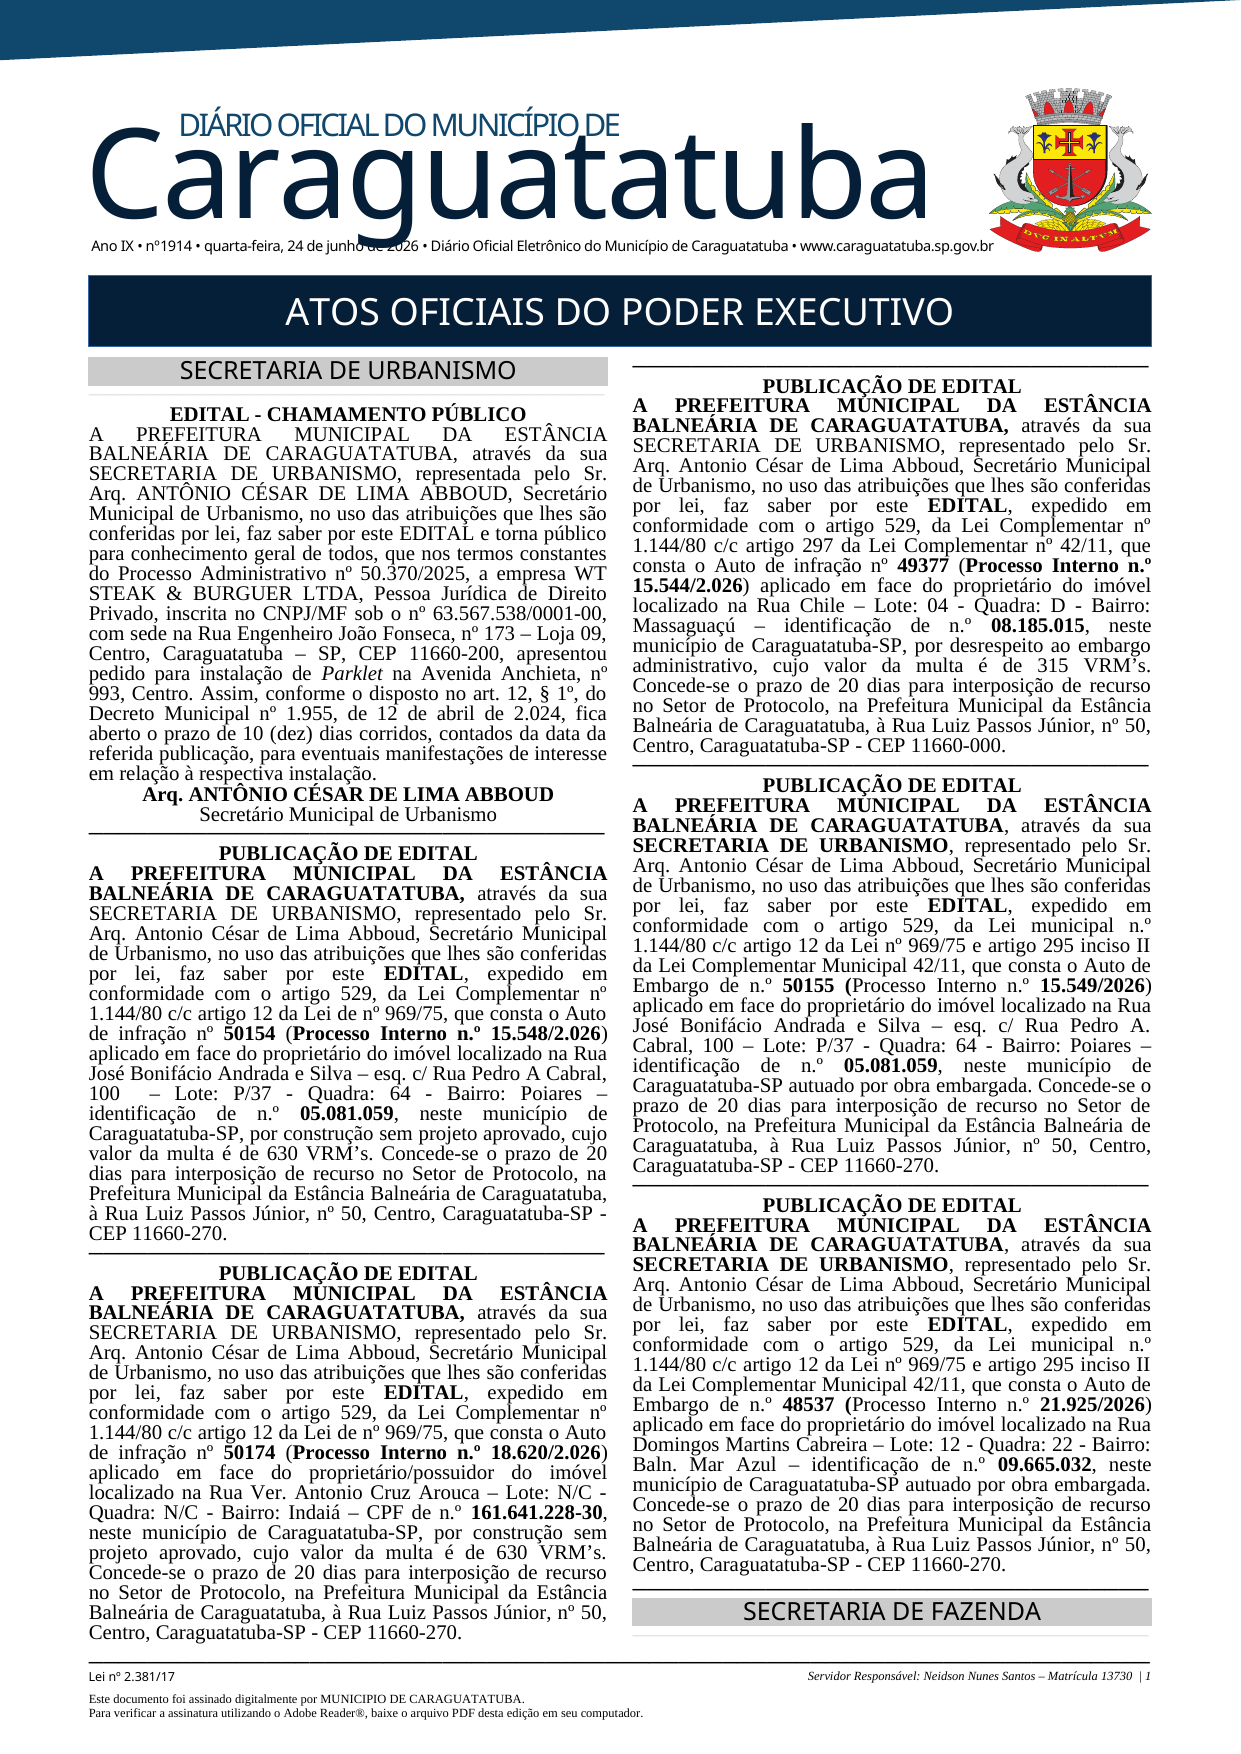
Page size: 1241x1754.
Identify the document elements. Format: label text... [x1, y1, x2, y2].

text SECRETARIA DE FAZENDA [632, 1598, 1152, 1626]
text ─────────────────────────────────── [632, 757, 1152, 777]
text PUBLICAÇÃO DE EDITAL [88, 1264, 608, 1284]
text ─────────────────────────────────── [88, 386, 608, 405]
text A PREFEITURA MUNICIPAL DA ESTÂNCIA BALNEÁRIA DE CARAGUATATUBA, através da sua SECRETARIA DE URBANISMO, representado pelo Sr. Arq. Antonio César de Lima Abboud, Secretário Municipal de Urbanismo, no uso das atribuições que lhes são conferidas por lei, faz saber por este EDITAL, expedido em conformidade com o artigo 529, da Lei municipal n.º 1.144/80 c/c artigo 12 da Lei nº 969/75 e artigo 295 inciso II da Lei Complementar Municipal 42/11, que consta o Auto de Embargo de n.º 48537 (Processo Interno n.º 21.925/2026) aplicado em face do proprietário do imóvel localizado na Rua Domingos Martins Cabreira – Lote: 12 - Quadra: 22 - Bairro: Baln. Mar Azul – identificação de n.º 09.665.032, neste município de Caraguatatuba-SP autuado por obra embargada. Concede-se o prazo de 20 dias para interposição de recurso no Setor de Protocolo, na Prefeitura Municipal da Estância Balneária de Caraguatatuba, à Rua Luiz Passos Júnior, nº 50, Centro, Caraguatatuba-SP - CEP 11660-270. [632, 1216, 1152, 1576]
text A PREFEITURA MUNICIPAL DA ESTÂNCIA BALNEÁRIA DE CARAGUATATUBA, através da sua SECRETARIA DE URBANISMO, representada pelo Sr. Arq. ANTÔNIO CÉSAR DE LIMA ABBOUD, Secretário Municipal de Urbanismo, no uso das atribuições que lhes são conferidas por lei, faz saber por este EDITAL e torna público para conhecimento geral de todos, que nos termos constantes do Processo Administrativo nº 50.370/2025, a empresa WT STEAK & BURGUER LTDA, Pessoa Jurídica de Direito Privado, inscrita no CNPJ/MF sob o nº 63.567.538/0001-00, com sede na Rua Engenheiro João Fonseca, nº 173 – Loja 09, Centro, Caraguatatuba – SP, CEP 11660-200, apresentou pedido para instalação de Parklet na Avenida Anchieta, nº 993, Centro. Assim, conforme o disposto no art. 12, § 1º, do Decreto Municipal nº 1.955, de 12 de abril de 2.024, fica aberto o prazo de 10 (dez) dias corridos, contados da data da referida publicação, para eventuais manifestações de interesse em relação à respectiva instalação. [88, 425, 608, 785]
text A PREFEITURA MUNICIPAL DA ESTÂNCIA BALNEÁRIA DE CARAGUATATUBA, através da sua SECRETARIA DE URBANISMO, representado pelo Sr. Arq. Antonio César de Lima Abboud, Secretário Municipal de Urbanismo, no uso das atribuições que lhes são conferidas por lei, faz saber por este EDITAL, expedido em conformidade com o artigo 529, da Lei Complementar nº 1.144/80 c/c artigo 12 da Lei de nº 969/75, que consta o Auto de infração nº 50154 (Processo Interno n.º 15.548/2.026) aplicado em face do proprietário do imóvel localizado na Rua José Bonifácio Andrada e Silva – esq. c/ Rua Pedro A Cabral, 100 – Lote: P/37 - Quadra: 64 - Bairro: Poiares – identificação de n.º 05.081.059, neste município de Caraguatatuba-SP, por construção sem projeto aprovado, cujo valor da multa é de 630 VRM’s. Concede-se o prazo de 20 dias para interposição de recurso no Setor de Protocolo, na Prefeitura Municipal da Estância Balneária de Caraguatatuba, à Rua Luiz Passos Júnior, nº 50, Centro, Caraguatatuba-SP - CEP 11660-270. [88, 865, 608, 1245]
text Arq. ANTÔNIO CÉSAR DE LIMA ABBOUD [88, 785, 608, 805]
text ─────────────────────────────────── [632, 1576, 1152, 1598]
text Ano IX • nº1914 • quarta-feira, 24 de junho de 2026 • Diário Oficial Eletrônico do Município de Caraguatatuba • www.caraguatatuba.sp.gov.br [91, 236, 1010, 256]
text A PREFEITURA MUNICIPAL DA ESTÂNCIA BALNEÁRIA DE CARAGUATATUBA, através da sua SECRETARIA DE URBANISMO, representado pelo Sr. Arq. Antonio César de Lima Abboud, Secretário Municipal de Urbanismo, no uso das atribuições que lhes são conferidas por lei, faz saber por este EDITAL, expedido em conformidade com o artigo 529, da Lei Complementar nº 1.144/80 c/c artigo 297 da Lei Complementar nº 42/11, que consta o Auto de infração nº 49377 (Processo Interno n.º 15.544/2.026) aplicado em face do proprietário do imóvel localizado na Rua Chile – Lote: 04 - Quadra: D - Bairro: Massaguaçú – identificação de n.º 08.185.015, neste município de Caraguatatuba-SP, por desrespeito ao embargo administrativo, cujo valor da multa é de 315 VRM’s. Concede-se o prazo de 20 dias para interposição de recurso no Setor de Protocolo, na Prefeitura Municipal da Estância Balneária de Caraguatatuba, à Rua Luiz Passos Júnior, nº 50, Centro, Caraguatatuba-SP - CEP 11660-000. [632, 397, 1152, 757]
text Secretário Municipal de Urbanismo [88, 805, 608, 825]
text ─────────────────────────────────── [632, 1626, 1152, 1646]
text A PREFEITURA MUNICIPAL DA ESTÂNCIA BALNEÁRIA DE CARAGUATATUBA, através da sua SECRETARIA DE URBANISMO, representado pelo Sr. Arq. Antonio César de Lima Abboud, Secretário Municipal de Urbanismo, no uso das atribuições que lhes são conferidas por lei, faz saber por este EDITAL, expedido em conformidade com o artigo 529, da Lei municipal n.º 1.144/80 c/c artigo 12 da Lei nº 969/75 e artigo 295 inciso II da Lei Complementar Municipal 42/11, que consta o Auto de Embargo de n.º 50155 (Processo Interno n.º 15.549/2026) aplicado em face do proprietário do imóvel localizado na Rua José Bonifácio Andrada e Silva – esq. c/ Rua Pedro A. Cabral, 100 – Lote: P/37 - Quadra: 64 - Bairro: Poiares – identificação de n.º 05.081.059, neste município de Caraguatatuba-SP autuado por obra embargada. Concede-se o prazo de 20 dias para interposição de recurso no Setor de Protocolo, na Prefeitura Municipal da Estância Balneária de Caraguatatuba, à Rua Luiz Passos Júnior, nº 50, Centro, Caraguatatuba-SP - CEP 11660-270. [632, 797, 1152, 1177]
text ─────────────────────────────────── [88, 1245, 608, 1264]
text A PREFEITURA MUNICIPAL DA ESTÂNCIA BALNEÁRIA DE CARAGUATATUBA, através da sua SECRETARIA DE URBANISMO, representado pelo Sr. Arq. Antonio César de Lima Abboud, Secretário Municipal de Urbanismo, no uso das atribuições que lhes são conferidas por lei, faz saber por este EDITAL, expedido em conformidade com o artigo 529, da Lei Complementar nº 1.144/80 c/c artigo 12 da Lei de nº 969/75, que consta o Auto de infração nº 50174 (Processo Interno n.º 18.620/2.026) aplicado em face do proprietário/possuidor do imóvel localizado na Rua Ver. Antonio Cruz Arouca – Lote: N/C - Quadra: N/C - Bairro: Indaiá – CPF de n.º 161.641.228-30, neste município de Caraguatatuba-SP, por construção sem projeto aprovado, cujo valor da multa é de 630 VRM’s. Concede-se o prazo de 20 dias para interposição de recurso no Setor de Protocolo, na Prefeitura Municipal da Estância Balneária de Caraguatatuba, à Rua Luiz Passos Júnior, nº 50, Centro, Caraguatatuba-SP - CEP 11660-270. [88, 1284, 608, 1644]
text ─────────────────────────────────── [632, 1177, 1152, 1197]
text PUBLICAÇÃO DE EDITAL [632, 377, 1152, 397]
text ─────────────────────────────────── [88, 825, 608, 845]
text PUBLICAÇÃO DE EDITAL [632, 1197, 1152, 1216]
text ─────────────────────────────────── [632, 357, 1152, 377]
text PUBLICAÇÃO DE EDITAL [632, 777, 1152, 797]
text SECRETARIA DE URBANISMO [88, 357, 608, 386]
text EDITAL - CHAMAMENTO PÚBLICO [88, 405, 608, 425]
text PUBLICAÇÃO DE EDITAL [88, 845, 608, 865]
